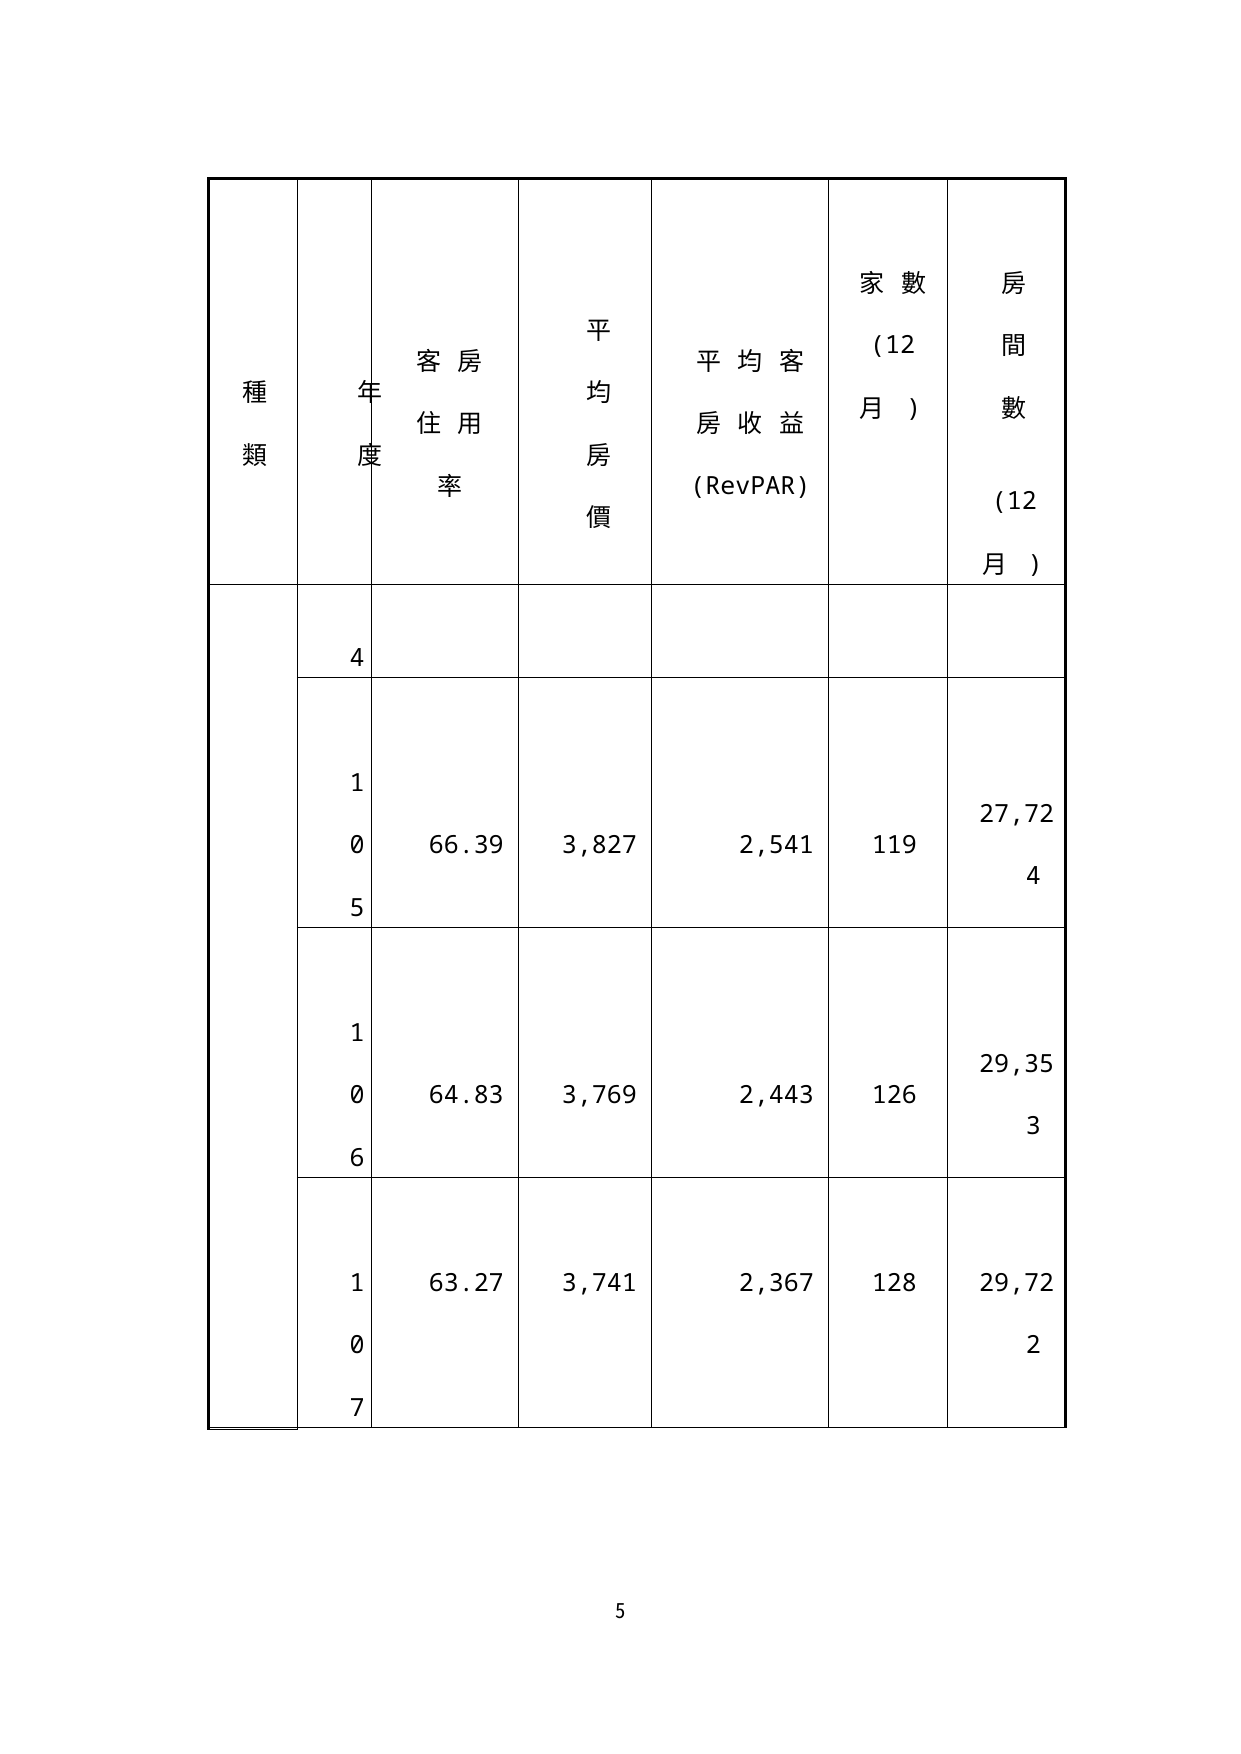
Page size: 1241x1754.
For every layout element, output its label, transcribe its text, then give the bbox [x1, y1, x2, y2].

table_cell [210, 585, 297, 1427]
table_cell 126 [829, 928, 947, 1177]
table_header 種類 [210, 180, 297, 583]
table_cell 119 [829, 678, 947, 927]
table_cell 29,722 [948, 1178, 1064, 1427]
table_cell 128 [829, 1178, 947, 1427]
table_cell 2,443 [652, 928, 828, 1177]
table_header 家數 (12月) [829, 180, 947, 583]
table_header 平均客房收益(RevPAR) [652, 180, 828, 583]
table_cell [372, 585, 518, 677]
table_cell 29,353 [948, 928, 1064, 1177]
table_cell 106 [298, 928, 371, 1177]
table_cell 2,367 [652, 1178, 828, 1427]
table_header 平均房價 [519, 180, 651, 583]
table_header 客房住用率 [372, 180, 518, 583]
table_cell 107 [298, 1178, 371, 1427]
table_cell 3,827 [519, 678, 651, 927]
table_header 年度 [298, 180, 371, 583]
table_cell 66.39 [372, 678, 518, 927]
table_cell 63.27 [372, 1178, 518, 1427]
table_cell [948, 585, 1064, 677]
table_cell 105 [298, 678, 371, 927]
table_cell 2,541 [652, 678, 828, 927]
table_cell [652, 585, 828, 677]
table_header 房間數 (12月) [948, 180, 1064, 583]
table_cell [519, 585, 651, 677]
table_cell 4 [298, 585, 371, 677]
table_cell 3,741 [519, 1178, 651, 1427]
table_cell 64.83 [372, 928, 518, 1177]
table_cell 27,724 [948, 678, 1064, 927]
table_cell [829, 585, 947, 677]
table_cell 3,769 [519, 928, 651, 1177]
